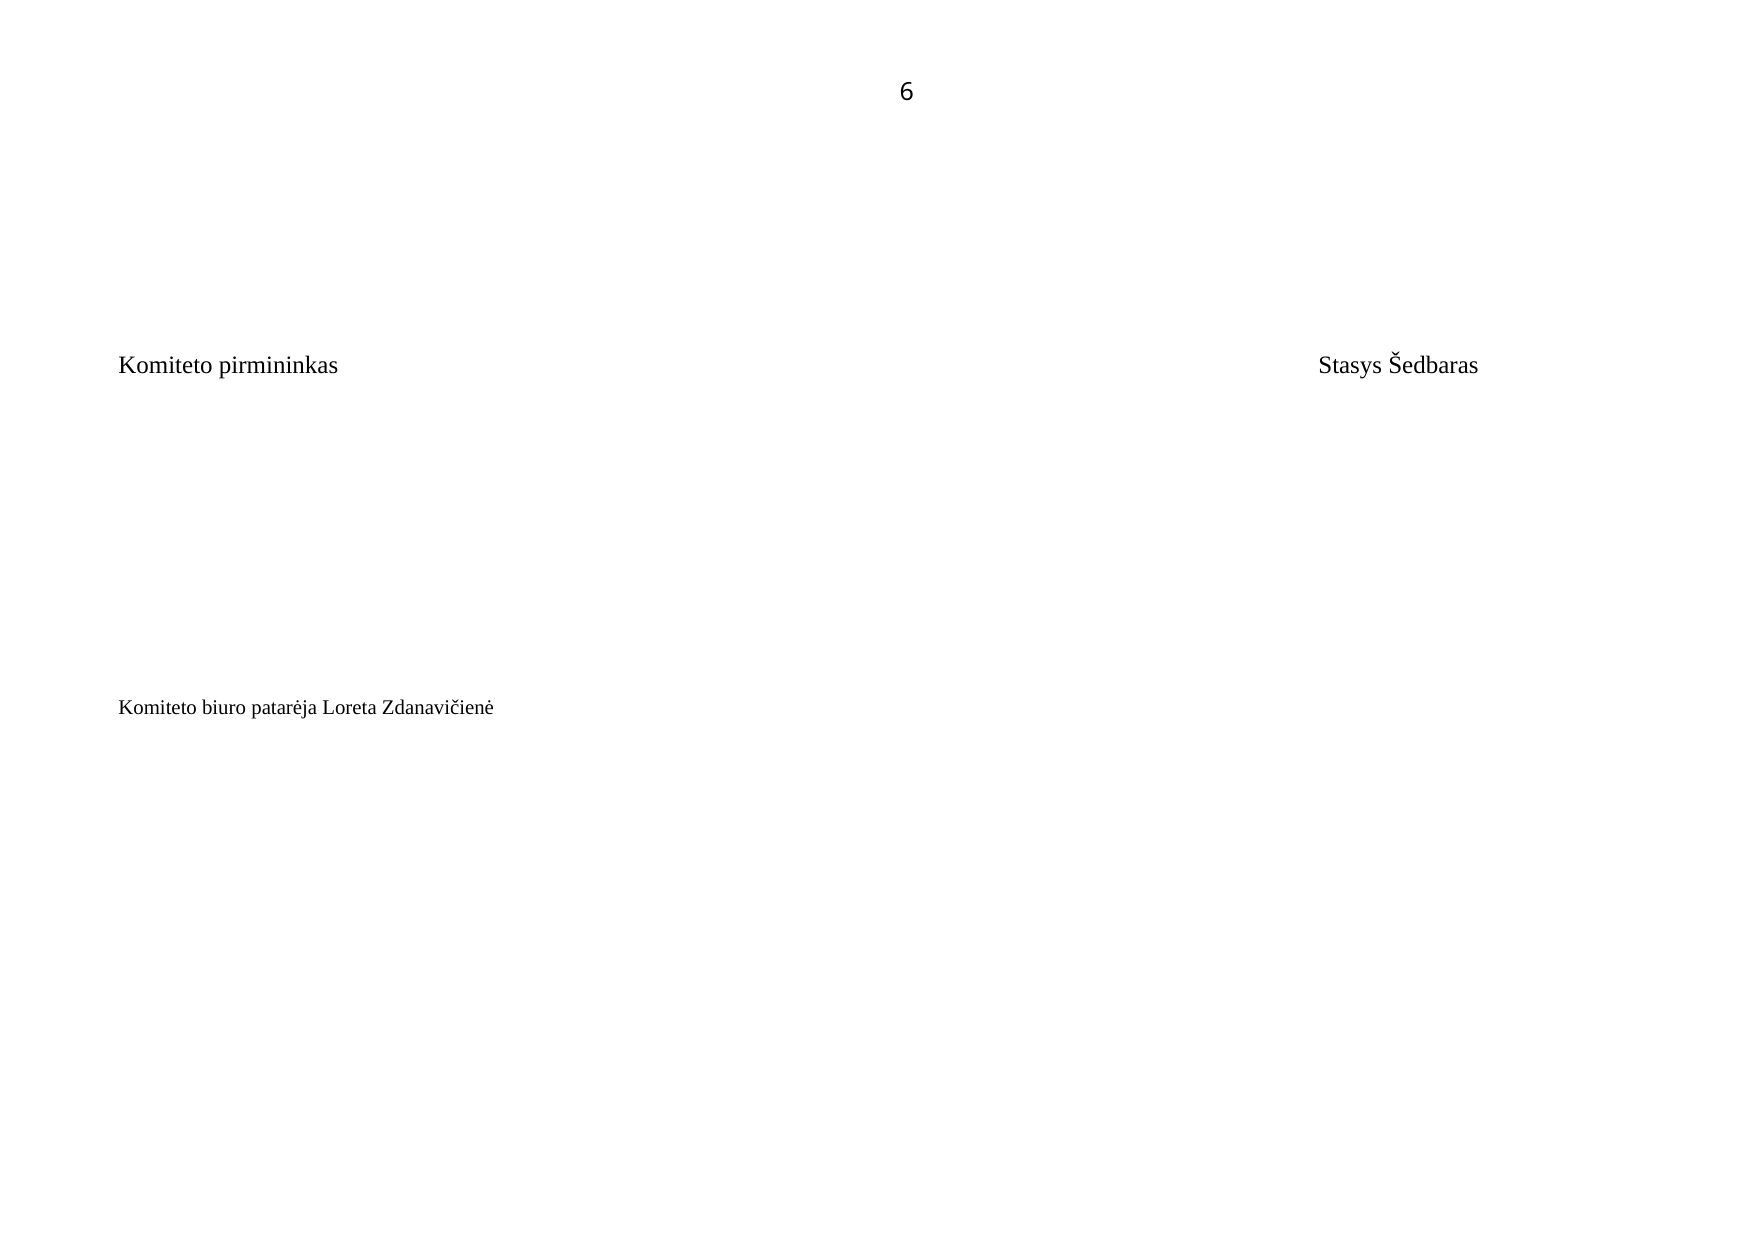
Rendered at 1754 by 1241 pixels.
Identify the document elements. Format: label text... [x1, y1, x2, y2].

text Komiteto pirmininkas (Parašas) Stasys Šedbaras [118, 350, 1695, 378]
text Komiteto biuro patarėja Loreta Zdanavičienė [118, 695, 1695, 719]
